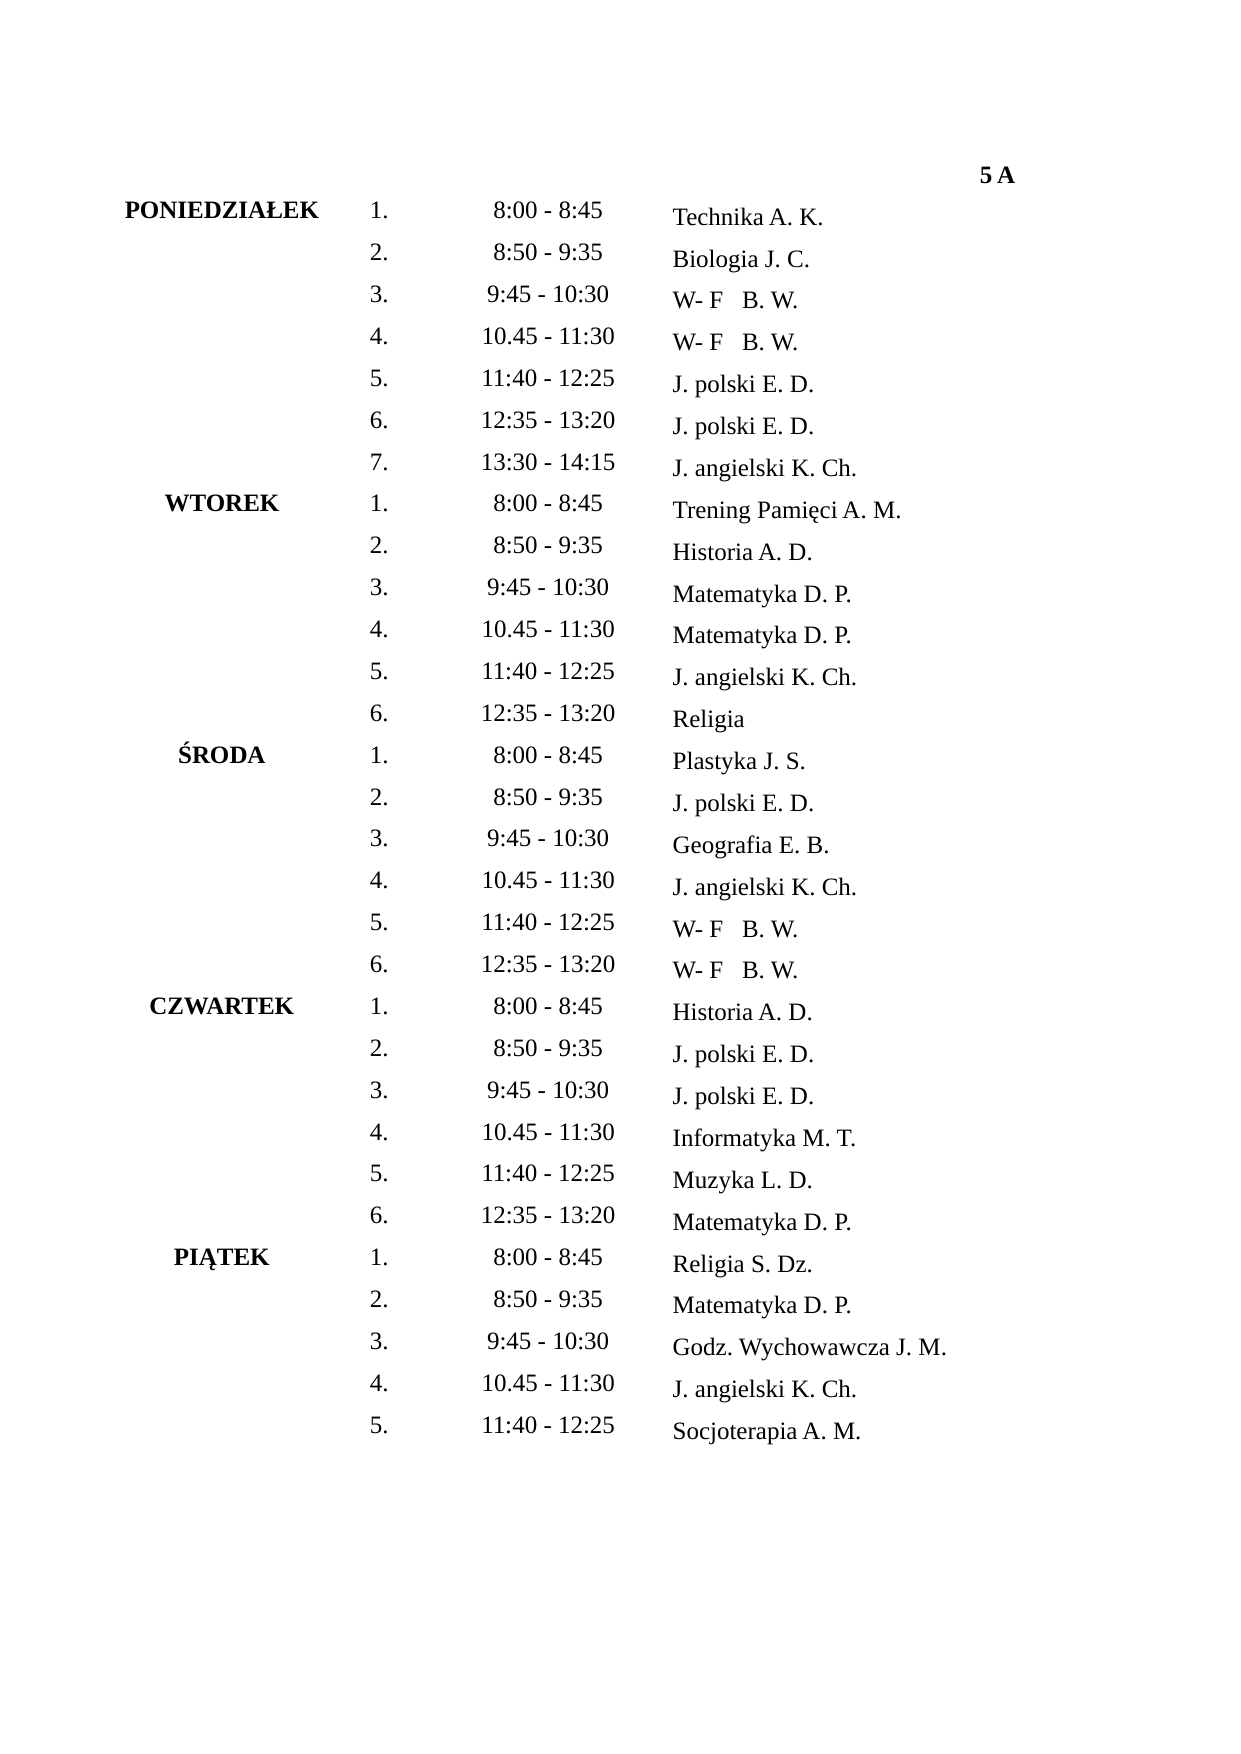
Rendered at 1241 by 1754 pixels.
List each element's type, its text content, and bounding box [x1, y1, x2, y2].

table_cell [112, 273, 331, 314]
table_cell 5. [331, 1152, 426, 1194]
table_cell [112, 356, 331, 398]
table_cell Matematyka D. P. [669, 608, 1240, 649]
table_cell J. angielski K. Ch. [669, 1361, 1240, 1403]
table_cell 10.45 - 11:30 [426, 859, 669, 901]
table_cell CZWARTEK [112, 984, 331, 1026]
table_cell [112, 817, 331, 859]
table_cell 11:40 - 12:25 [426, 356, 669, 398]
table_cell [112, 398, 331, 440]
table_cell 11:40 - 12:25 [426, 1152, 669, 1194]
table_cell 9:45 - 10:30 [426, 1068, 669, 1110]
table_cell [112, 1068, 331, 1110]
table_cell [112, 649, 331, 691]
table_cell 4. [331, 1110, 426, 1152]
table_cell 8:50 - 9:35 [426, 524, 669, 566]
table_cell 10.45 - 11:30 [426, 314, 669, 356]
table_cell Technika A. K. [669, 189, 1240, 231]
table_cell Muzyka L. D. [669, 1152, 1240, 1194]
table_cell W- F B. W. [669, 273, 1240, 314]
table_cell 8:00 - 8:45 [426, 733, 669, 775]
table_cell 3. [331, 273, 426, 314]
table_cell J. angielski K. Ch. [669, 649, 1240, 691]
table_cell 10.45 - 11:30 [426, 1110, 669, 1152]
table_cell W- F B. W. [669, 314, 1240, 356]
table_cell 13:30 - 14:15 [426, 440, 669, 482]
table_cell 6. [331, 943, 426, 984]
table_cell J. polski E. D. [669, 1068, 1240, 1110]
table_cell 8:50 - 9:35 [426, 775, 669, 817]
table_cell Plastyka J. S. [669, 733, 1240, 775]
table_cell 9:45 - 10:30 [426, 273, 669, 314]
table_cell [112, 524, 331, 566]
table_header [112, 147, 669, 189]
table_cell 11:40 - 12:25 [426, 1403, 669, 1445]
table_cell Religia [669, 691, 1240, 733]
table_cell [112, 314, 331, 356]
table_cell 2. [331, 524, 426, 566]
table_cell [112, 1319, 331, 1361]
table_cell Biologia J. C. [669, 231, 1240, 272]
table_cell 4. [331, 859, 426, 901]
table_cell [112, 1026, 331, 1068]
table_cell 6. [331, 691, 426, 733]
table_cell 8:00 - 8:45 [426, 984, 669, 1026]
table_cell 6. [331, 398, 426, 440]
table_cell 9:45 - 10:30 [426, 566, 669, 607]
table_cell 8:00 - 8:45 [426, 1236, 669, 1277]
table_cell 4. [331, 1361, 426, 1403]
table_cell J. angielski K. Ch. [669, 859, 1240, 901]
table_cell [112, 1403, 331, 1445]
table_cell 12:35 - 13:20 [426, 398, 669, 440]
table_cell Godz. Wychowawcza J. M. [669, 1319, 1240, 1361]
table_cell [112, 1152, 331, 1194]
table_cell 3. [331, 1319, 426, 1361]
table_cell Religia S. Dz. [669, 1236, 1240, 1277]
table_cell Geografia E. B. [669, 817, 1240, 859]
table_cell 10.45 - 11:30 [426, 608, 669, 649]
table_cell [112, 691, 331, 733]
table_cell WTOREK [112, 482, 331, 524]
table_cell 5. [331, 356, 426, 398]
table_cell J. angielski K. Ch. [669, 440, 1240, 482]
table_cell J. polski E. D. [669, 1026, 1240, 1068]
table_cell 2. [331, 775, 426, 817]
table_cell 10.45 - 11:30 [426, 1361, 669, 1403]
table_cell Historia A. D. [669, 984, 1240, 1026]
table_cell J. polski E. D. [669, 356, 1240, 398]
table_cell [112, 1110, 331, 1152]
table_cell W- F B. W. [669, 943, 1240, 984]
table_cell 1. [331, 482, 426, 524]
table_cell W- F B. W. [669, 901, 1240, 942]
table_cell [112, 1361, 331, 1403]
table_cell PONIEDZIAŁEK [112, 189, 331, 231]
table_cell 8:50 - 9:35 [426, 231, 669, 272]
table_cell Matematyka D. P. [669, 1278, 1240, 1319]
table_cell 4. [331, 314, 426, 356]
table_cell 1. [331, 733, 426, 775]
table_cell J. polski E. D. [669, 775, 1240, 817]
table_cell [112, 859, 331, 901]
table_cell Informatyka M. T. [669, 1110, 1240, 1152]
table_cell Historia A. D. [669, 524, 1240, 566]
table_cell 9:45 - 10:30 [426, 1319, 669, 1361]
table_cell [112, 943, 331, 984]
table_cell Socjoterapia A. M. [669, 1403, 1240, 1445]
table_cell 5. [331, 901, 426, 942]
table_cell 11:40 - 12:25 [426, 901, 669, 942]
table_cell 5. [331, 1403, 426, 1445]
table_cell 12:35 - 13:20 [426, 691, 669, 733]
table_cell 1. [331, 1236, 426, 1277]
table_header 5 A [669, 147, 1240, 189]
table_cell 1. [331, 984, 426, 1026]
table_cell 7. [331, 440, 426, 482]
table_cell Matematyka D. P. [669, 566, 1240, 607]
table_cell [112, 775, 331, 817]
table_cell J. polski E. D. [669, 398, 1240, 440]
table_cell [112, 566, 331, 607]
table_cell 8:00 - 8:45 [426, 189, 669, 231]
table_cell [112, 608, 331, 649]
table_cell [112, 231, 331, 272]
table_cell 12:35 - 13:20 [426, 1194, 669, 1236]
table_cell [112, 1194, 331, 1236]
table_cell 3. [331, 1068, 426, 1110]
table_cell 5. [331, 649, 426, 691]
table_cell 2. [331, 231, 426, 272]
table_cell [112, 901, 331, 942]
table_cell [112, 1278, 331, 1319]
table_cell PIĄTEK [112, 1236, 331, 1277]
table_cell 8:00 - 8:45 [426, 482, 669, 524]
table_cell Trening Pamięci A. M. [669, 482, 1240, 524]
table_cell 2. [331, 1026, 426, 1068]
table_cell 4. [331, 608, 426, 649]
table_cell Matematyka D. P. [669, 1194, 1240, 1236]
table_cell 6. [331, 1194, 426, 1236]
table_cell 8:50 - 9:35 [426, 1278, 669, 1319]
table_cell 11:40 - 12:25 [426, 649, 669, 691]
table_cell 2. [331, 1278, 426, 1319]
table_cell 9:45 - 10:30 [426, 817, 669, 859]
table_cell 8:50 - 9:35 [426, 1026, 669, 1068]
table_cell 12:35 - 13:20 [426, 943, 669, 984]
table_cell 3. [331, 566, 426, 607]
table_cell [112, 440, 331, 482]
table_cell ŚRODA [112, 733, 331, 775]
table_cell 1. [331, 189, 426, 231]
table_cell 3. [331, 817, 426, 859]
